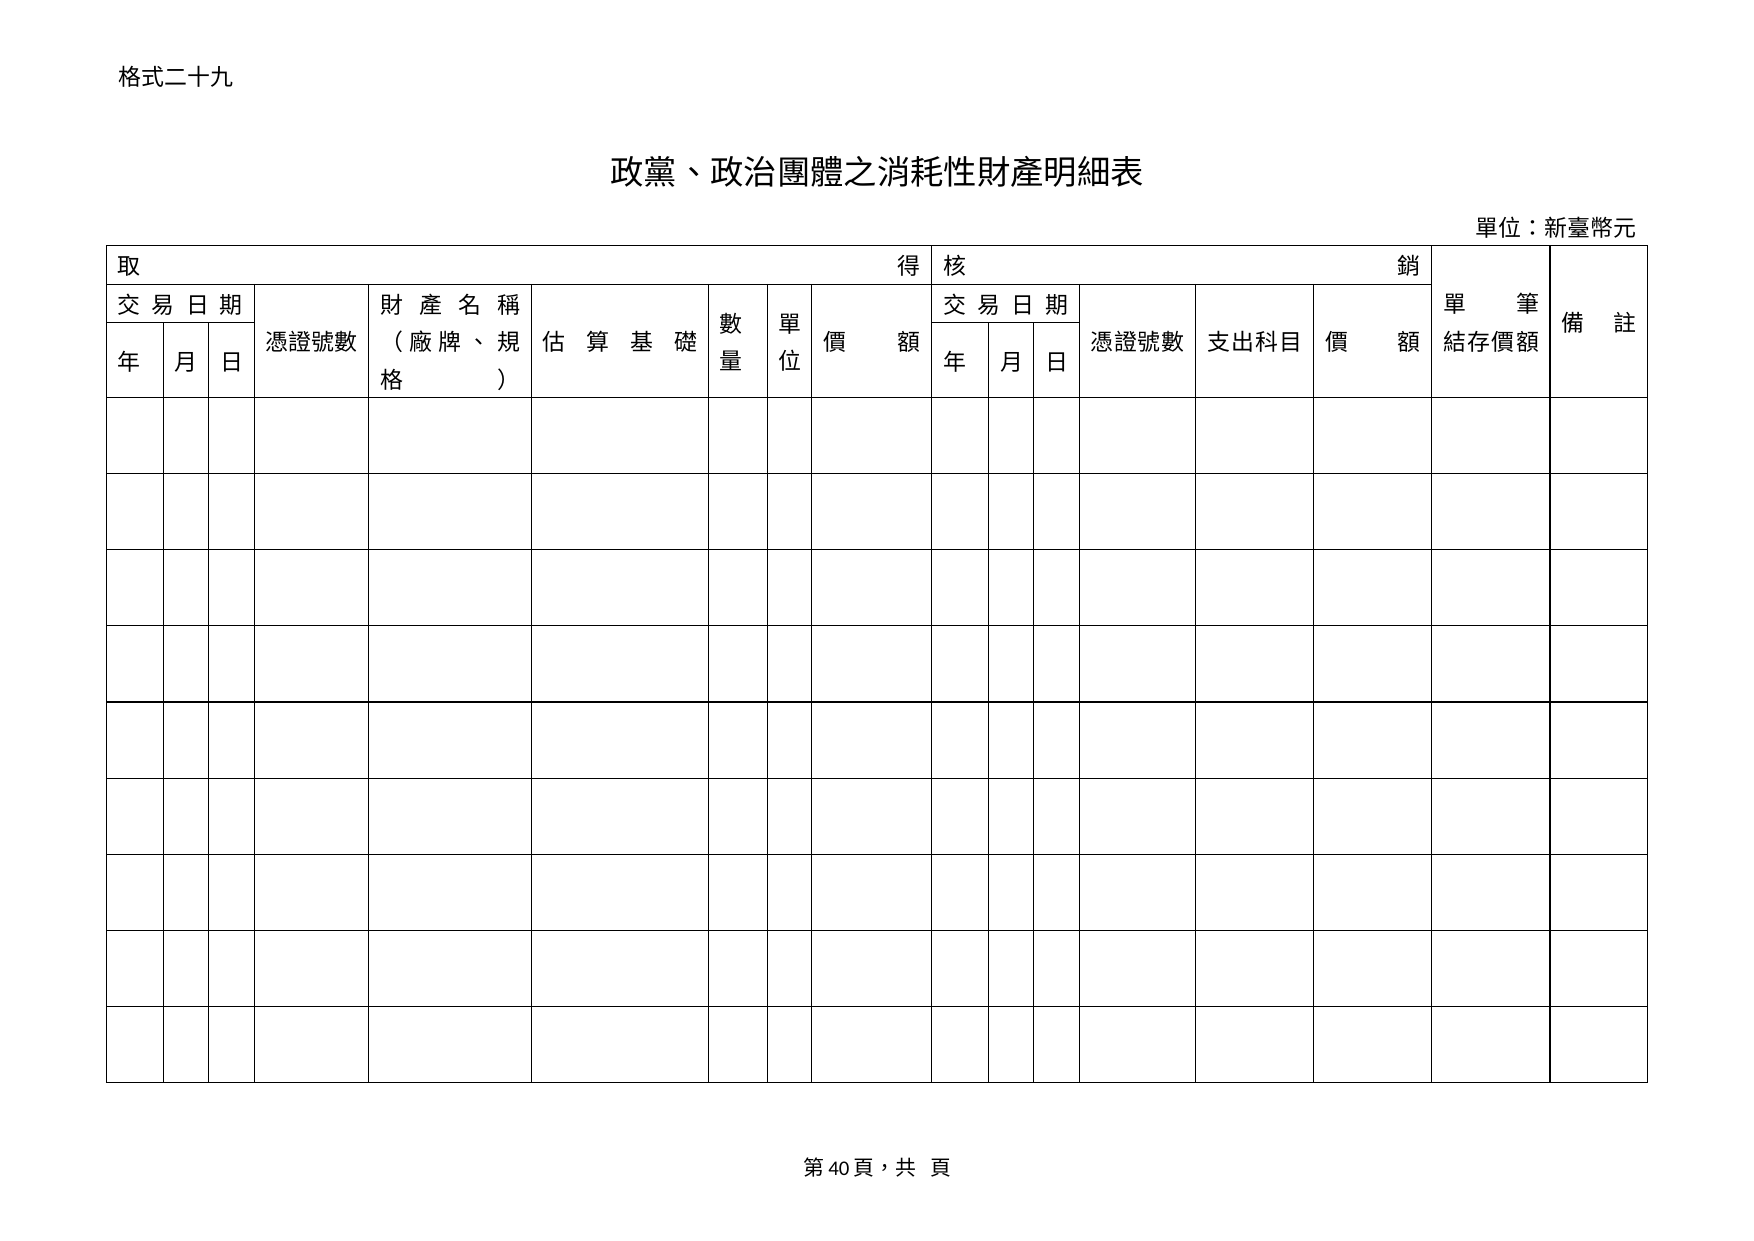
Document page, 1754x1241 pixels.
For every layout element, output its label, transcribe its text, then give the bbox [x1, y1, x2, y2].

table_cell [532, 703, 708, 777]
table_cell [768, 398, 811, 473]
text 政黨、政治團體之消耗性財產明細表 [118, 133, 1636, 208]
table_cell [164, 703, 208, 777]
table_cell [369, 626, 531, 701]
table_cell [1314, 474, 1431, 549]
table_cell [164, 931, 208, 1006]
table_cell [1432, 703, 1549, 777]
table_cell [532, 398, 708, 473]
table_cell [1080, 779, 1195, 853]
table_cell [989, 626, 1033, 701]
table_cell [1034, 1007, 1079, 1082]
table_cell [812, 626, 931, 701]
table_cell [107, 474, 163, 549]
table_cell [1080, 474, 1195, 549]
table_cell [1551, 626, 1647, 701]
table_cell [812, 779, 931, 853]
table_cell [255, 931, 368, 1006]
table_cell [768, 550, 811, 625]
table_cell [1551, 474, 1647, 549]
table_cell 月 [989, 323, 1033, 397]
table_cell [709, 779, 767, 853]
table_cell [107, 855, 163, 929]
table_cell [768, 474, 811, 549]
table_cell [812, 1007, 931, 1082]
table_cell [768, 931, 811, 1006]
table_cell [812, 398, 931, 473]
table_cell [768, 1007, 811, 1082]
table_cell [812, 474, 931, 549]
table_cell [255, 626, 368, 701]
table_cell 價額 [1314, 285, 1431, 397]
table_cell [1196, 779, 1313, 853]
table_cell [1432, 779, 1549, 853]
table_cell [107, 931, 163, 1006]
table_cell [209, 474, 254, 549]
text 單位：新臺幣元 [118, 208, 1636, 245]
table_cell [255, 398, 368, 473]
table_cell [932, 626, 988, 701]
table_cell [255, 703, 368, 777]
table_cell [1196, 855, 1313, 929]
table_cell [369, 855, 531, 929]
table_cell [1196, 1007, 1313, 1082]
table_cell [1034, 626, 1079, 701]
table_cell [1314, 703, 1431, 777]
table_cell [932, 703, 988, 777]
table_cell [1432, 550, 1549, 625]
table_cell 支出科目 [1196, 285, 1313, 397]
table_cell [1551, 931, 1647, 1006]
table_cell 月 [164, 323, 208, 397]
table_cell [1432, 931, 1549, 1006]
table_cell [989, 931, 1033, 1006]
table_cell [932, 855, 988, 929]
table_cell [812, 550, 931, 625]
table_cell [709, 550, 767, 625]
table_cell [107, 703, 163, 777]
table_cell [107, 398, 163, 473]
table_cell [709, 398, 767, 473]
table_cell [932, 398, 988, 473]
table_cell [1034, 398, 1079, 473]
table_cell [1196, 931, 1313, 1006]
table_cell [369, 550, 531, 625]
table_header 備註 [1551, 246, 1647, 397]
table_cell 單位 [768, 285, 811, 397]
table_cell [209, 855, 254, 929]
table_cell [1080, 855, 1195, 929]
table_cell [1432, 626, 1549, 701]
table_cell 憑證號數 [1080, 285, 1195, 397]
table_cell [1196, 626, 1313, 701]
table_cell [1080, 703, 1195, 777]
table_cell [532, 855, 708, 929]
table_cell [709, 474, 767, 549]
table_cell [369, 931, 531, 1006]
table_cell [1551, 779, 1647, 853]
table_cell [1314, 1007, 1431, 1082]
table_cell [1196, 703, 1313, 777]
table_cell 憑證號數 [255, 285, 368, 397]
table_cell [932, 474, 988, 549]
table_header 核銷 [932, 246, 1431, 284]
table_cell [164, 398, 208, 473]
table_cell [1551, 550, 1647, 625]
table_cell [1034, 855, 1079, 929]
table_cell [812, 855, 931, 929]
table_cell [369, 398, 531, 473]
table_cell [1080, 550, 1195, 625]
table_cell [209, 398, 254, 473]
table_cell [1432, 398, 1549, 473]
table_cell [1080, 626, 1195, 701]
table_cell [1196, 550, 1313, 625]
table_cell [1196, 474, 1313, 549]
table_cell [1034, 931, 1079, 1006]
table_cell 年 [107, 323, 163, 397]
table_cell [1432, 474, 1549, 549]
table_cell [1314, 779, 1431, 853]
table_cell [812, 703, 931, 777]
table_cell 估算基礎 [532, 285, 708, 397]
table_cell [989, 703, 1033, 777]
table_cell [1314, 550, 1431, 625]
table_cell [1196, 398, 1313, 473]
table_cell [709, 855, 767, 929]
table_cell [932, 1007, 988, 1082]
table_cell [209, 703, 254, 777]
table_cell [989, 474, 1033, 549]
table_cell [369, 703, 531, 777]
table_cell [989, 1007, 1033, 1082]
table_cell [932, 931, 988, 1006]
table_cell [1034, 550, 1079, 625]
table_cell [209, 1007, 254, 1082]
table_cell [255, 855, 368, 929]
table_cell [1034, 703, 1079, 777]
table_cell [164, 1007, 208, 1082]
table_cell [107, 550, 163, 625]
table_cell [532, 626, 708, 701]
table_cell [1314, 398, 1431, 473]
table_cell [932, 550, 988, 625]
table_cell [1551, 703, 1647, 777]
table_cell [369, 474, 531, 549]
table_cell [164, 474, 208, 549]
table_cell [107, 626, 163, 701]
table_cell [1551, 1007, 1647, 1082]
table_cell [1034, 779, 1079, 853]
table_cell [768, 779, 811, 853]
table_cell 日 [209, 323, 254, 397]
table_cell [1080, 1007, 1195, 1082]
table_cell [1551, 855, 1647, 929]
table_cell [255, 779, 368, 853]
table_cell [369, 1007, 531, 1082]
table_cell [932, 779, 988, 853]
table_cell [164, 855, 208, 929]
table_cell 交易日期 [107, 285, 254, 322]
table_cell [532, 1007, 708, 1082]
table_cell [989, 398, 1033, 473]
table_cell [209, 779, 254, 853]
table_cell [1314, 931, 1431, 1006]
table_cell [1432, 1007, 1549, 1082]
table_cell [989, 550, 1033, 625]
table_header 取得 [107, 246, 931, 284]
table_cell [532, 779, 708, 853]
table_cell [107, 779, 163, 853]
table_cell 財產名稱 （廠牌、規格） [369, 285, 531, 397]
table_cell [1314, 626, 1431, 701]
table_cell [989, 855, 1033, 929]
table_cell [164, 626, 208, 701]
table_cell [107, 1007, 163, 1082]
table_cell [989, 779, 1033, 853]
table_cell [209, 931, 254, 1006]
table_cell [709, 626, 767, 701]
table_cell [1432, 855, 1549, 929]
table_header 單筆 結存價額 [1432, 246, 1549, 397]
table_cell 年 [932, 323, 988, 397]
table_cell 價額 [812, 285, 931, 397]
table_cell [1080, 931, 1195, 1006]
table_cell [209, 626, 254, 701]
table_cell 數量 [709, 285, 767, 397]
table_cell [164, 779, 208, 853]
table_cell [812, 931, 931, 1006]
table_cell [164, 550, 208, 625]
table_cell [709, 703, 767, 777]
table_cell [709, 1007, 767, 1082]
table_cell [768, 703, 811, 777]
table_cell [768, 855, 811, 929]
table_cell [532, 474, 708, 549]
table_cell [255, 1007, 368, 1082]
table_cell 日 [1034, 323, 1079, 397]
table_cell 交易日期 [932, 285, 1079, 322]
table_cell [1314, 855, 1431, 929]
table_cell [768, 626, 811, 701]
table_cell [1551, 398, 1647, 473]
table_cell [255, 550, 368, 625]
table_cell [532, 931, 708, 1006]
table_cell [255, 474, 368, 549]
table_cell [1034, 474, 1079, 549]
table_cell [709, 931, 767, 1006]
table_cell [532, 550, 708, 625]
table_cell [1080, 398, 1195, 473]
table_cell [209, 550, 254, 625]
table_cell [369, 779, 531, 853]
